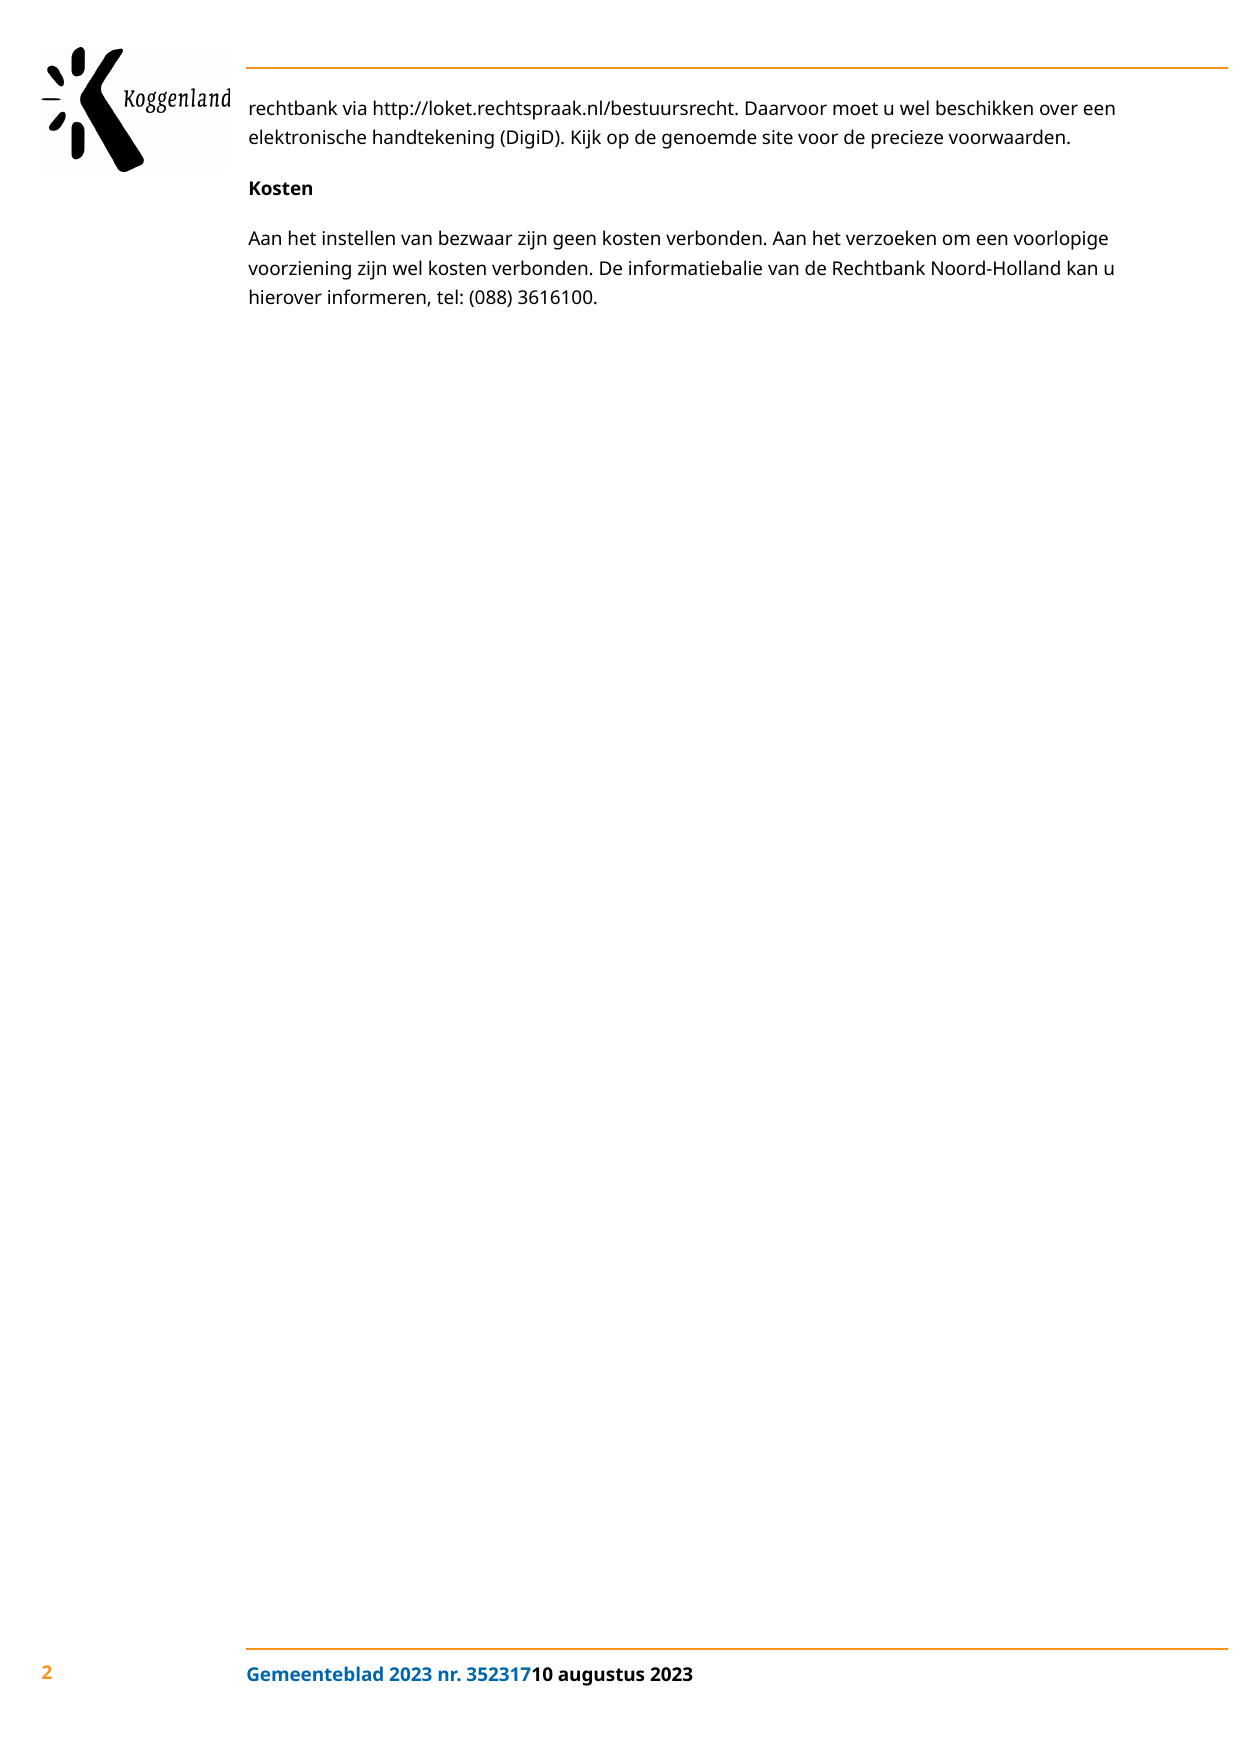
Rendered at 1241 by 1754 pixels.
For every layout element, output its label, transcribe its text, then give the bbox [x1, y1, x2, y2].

text rechtbank via http://loket.rechtspraak.nl/bestuursrecht. Daarvoor moet u wel beschikken over een elektronische handtekening (DigiD). Kijk op de genoemde site voor de precieze voorwaarden. [248, 95, 1152, 150]
text Kosten [248, 175, 1152, 201]
text Aan het instellen van bezwaar zijn geen kosten verbonden. Aan het verzoeken om een voorlopige voorziening zijn wel kosten verbonden. De informatiebalie van de Rechtbank Noord-Holland kan u hierover informeren, tel: (088) 3616100. [248, 225, 1152, 310]
picture [41, 47, 231, 172]
